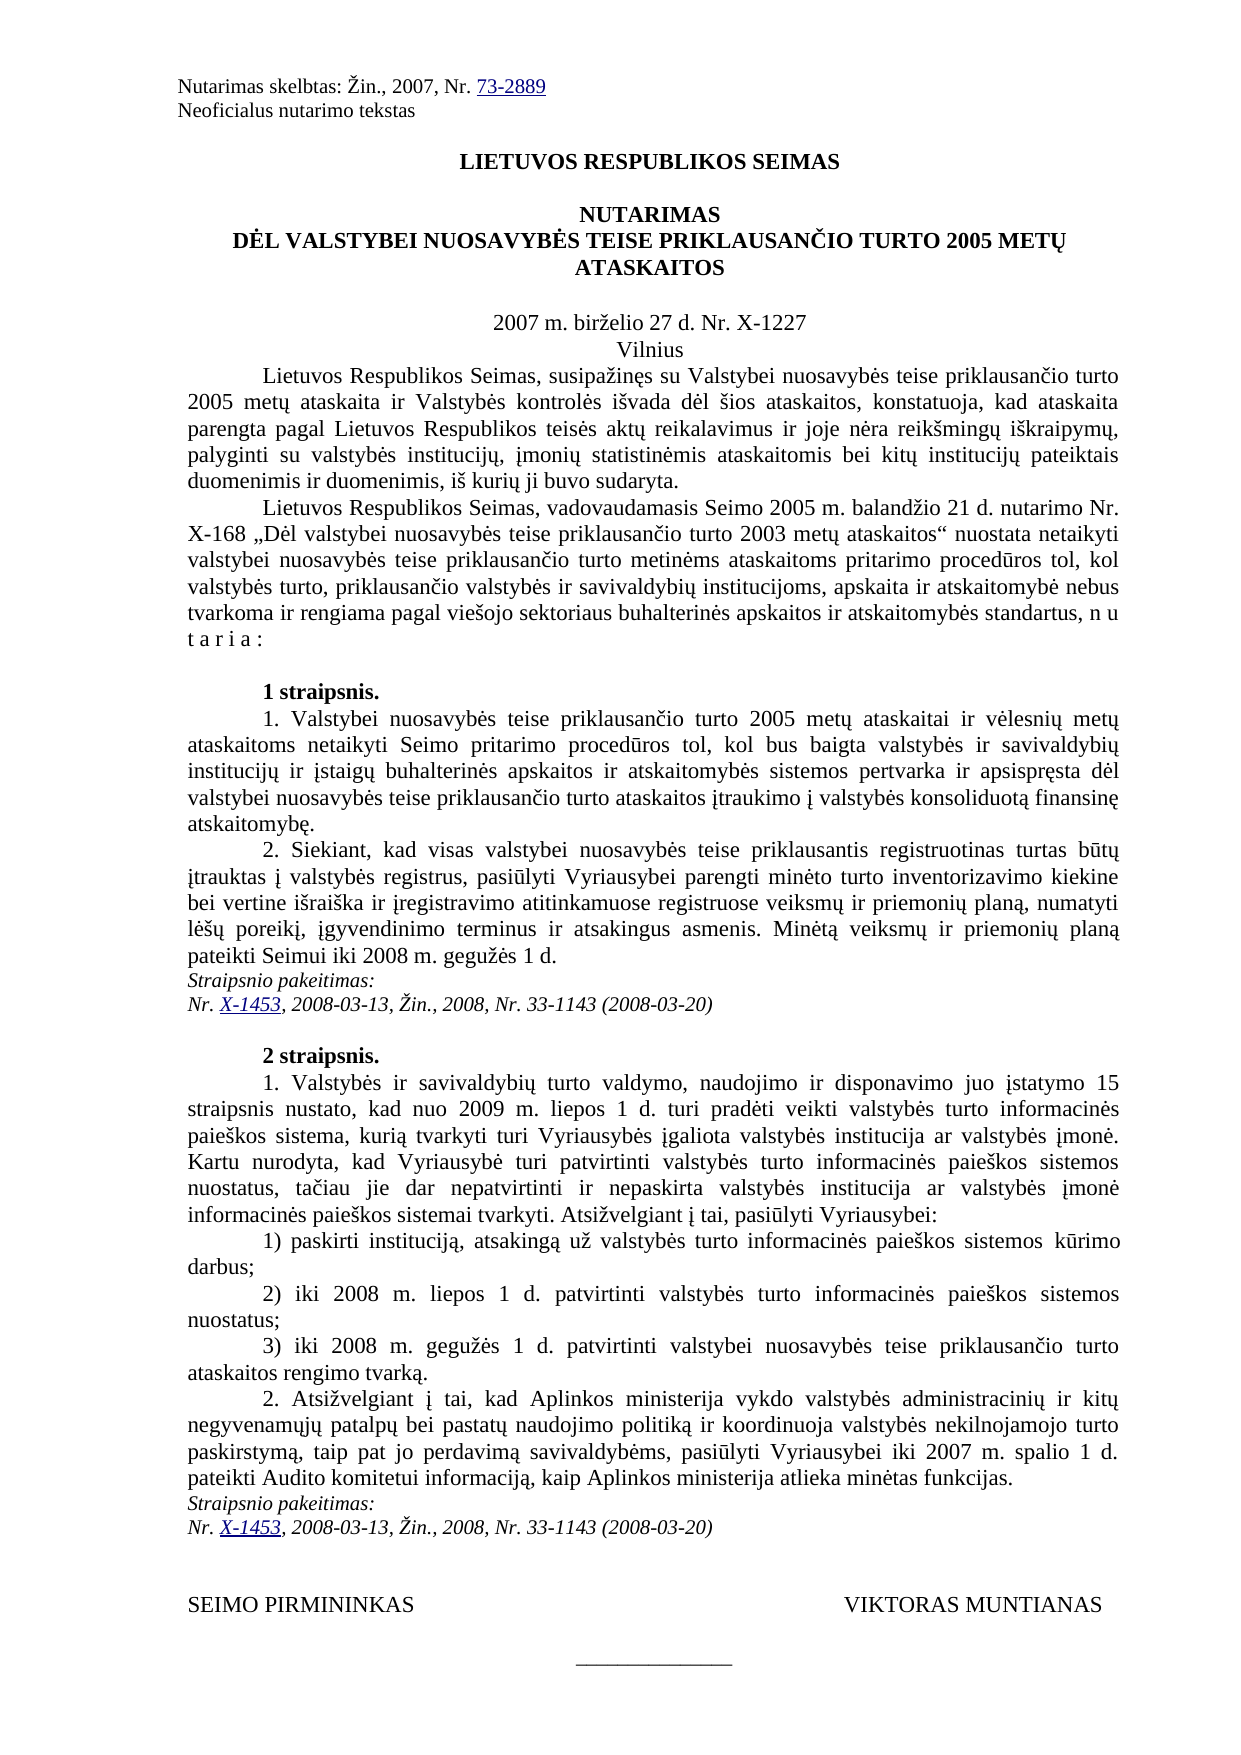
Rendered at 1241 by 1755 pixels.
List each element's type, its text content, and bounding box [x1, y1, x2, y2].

text Straipsnio pakeitimas: [187, 1491, 1120, 1515]
text 1 straipsnis. [187, 678, 1120, 704]
text Nr. X-1453, 2008-03-13, Žin., 2008, Nr. 33-1143 (2008-03-20) [187, 1515, 1120, 1539]
text Neoficialus nutarimo tekstas [177, 98, 1122, 122]
text NUTARIMAS [177, 201, 1122, 227]
text 1) paskirti instituciją, atsakingą už valstybės turto informacinės paieškos sistemos kūrimo darbus; [187, 1227, 1120, 1280]
text 2) iki 2008 m. liepos 1 d. patvirtinti valstybės turto informacinės paieškos sistemos nuostatus; [187, 1280, 1120, 1332]
text Nutarimas skelbtas: Žin., 2007, Nr. 73-2889 [177, 74, 1122, 98]
text LIETUVOS RESPUBLIKOS SEIMAS [177, 148, 1122, 175]
text 2. Atsižvelgiant į tai, kad Aplinkos ministerija vykdo valstybės administracinių ir kitų negyvenamųjų patalpų bei pastatų naudojimo politiką ir koordinuoja valstybės nekilnojamojo turto paskirstymą, taip pat jo perdavimą savivaldybėms, pasiūlyti Vyriausybei iki 2007 m. spalio 1 d. pateikti Audito komitetui informaciją, kaip Aplinkos ministerija atlieka minėtas funkcijas. [187, 1385, 1120, 1491]
text _______________ [187, 1644, 1120, 1668]
text Straipsnio pakeitimas: [187, 968, 1120, 992]
text 2. Siekiant, kad visas valstybei nuosavybės teise priklausantis registruotinas turtas būtų įtrauktas į valstybės registrus, pasiūlyti Vyriausybei parengti minėto turto inventorizavimo kiekine bei vertine išraiška ir įregistravimo atitinkamuose registruose veiksmų ir priemonių planą, numatyti lėšų poreikį, įgyvendinimo terminus ir atsakingus asmenis. Minėtą veiksmų ir priemonių planą pateikti Seimui iki 2008 m. gegužės 1 d. [187, 836, 1120, 968]
text 2 straipsnis. [187, 1043, 1120, 1069]
text Seimo Pirmininkas Viktoras Muntianas [187, 1591, 1120, 1618]
text 2007 m. birželio 27 d. Nr. X-1227 Vilnius [177, 309, 1122, 362]
text DĖL VALSTYBEI NUOSAVYBĖS TEISE PRIKLAUSANČIO TURTO 2005 METŲ ATASKAITOS [177, 227, 1122, 280]
text Nr. X-1453, 2008-03-13, Žin., 2008, Nr. 33-1143 (2008-03-20) [187, 992, 1120, 1016]
text 3) iki 2008 m. gegužės 1 d. patvirtinti valstybei nuosavybės teise priklausančio turto ataskaitos rengimo tvarką. [187, 1332, 1120, 1385]
text 1. Valstybei nuosavybės teise priklausančio turto 2005 metų ataskaitai ir vėlesnių metų ataskaitoms netaikyti Seimo pritarimo procedūros tol, kol bus baigta valstybės ir savivaldybių institucijų ir įstaigų buhalterinės apskaitos ir atskaitomybės sistemos pertvarka ir apsispręsta dėl valstybei nuosavybės teise priklausančio turto ataskaitos įtraukimo į valstybės konsoliduotą finansinę atskaitomybę. [187, 704, 1120, 836]
text Lietuvos Respublikos Seimas, susipažinęs su Valstybei nuosavybės teise priklausančio turto 2005 metų ataskaita ir Valstybės kontrolės išvada dėl šios ataskaitos, konstatuoja, kad ataskaita parengta pagal Lietuvos Respublikos teisės aktų reikalavimus ir joje nėra reikšmingų iškraipymų, palyginti su valstybės institucijų, įmonių statistinėmis ataskaitomis bei kitų institucijų pateiktais duomenimis ir duomenimis, iš kurių ji buvo sudaryta. [187, 362, 1120, 494]
text Lietuvos Respublikos Seimas, vadovaudamasis Seimo 2005 m. balandžio 21 d. nutarimo Nr. X-168 „Dėl valstybei nuosavybės teise priklausančio turto 2003 metų ataskaitos“ nuostata netaikyti valstybei nuosavybės teise priklausančio turto metinėms ataskaitoms pritarimo procedūros tol, kol valstybės turto, priklausančio valstybės ir savivaldybių institucijoms, apskaita ir atskaitomybė nebus tvarkoma ir rengiama pagal viešojo sektoriaus buhalterinės apskaitos ir atskaitomybės standartus, n u t a r i a : [187, 494, 1120, 652]
text 1. Valstybės ir savivaldybių turto valdymo, naudojimo ir disponavimo juo įstatymo 15 straipsnis nustato, kad nuo 2009 m. liepos 1 d. turi pradėti veikti valstybės turto informacinės paieškos sistema, kurią tvarkyti turi Vyriausybės įgaliota valstybės institucija ar valstybės įmonė. Kartu nurodyta, kad Vyriausybė turi patvirtinti valstybės turto informacinės paieškos sistemos nuostatus, tačiau jie dar nepatvirtinti ir nepaskirta valstybės institucija ar valstybės įmonė informacinės paieškos sistemai tvarkyti. Atsižvelgiant į tai, pasiūlyti Vyriausybei: [187, 1069, 1120, 1227]
